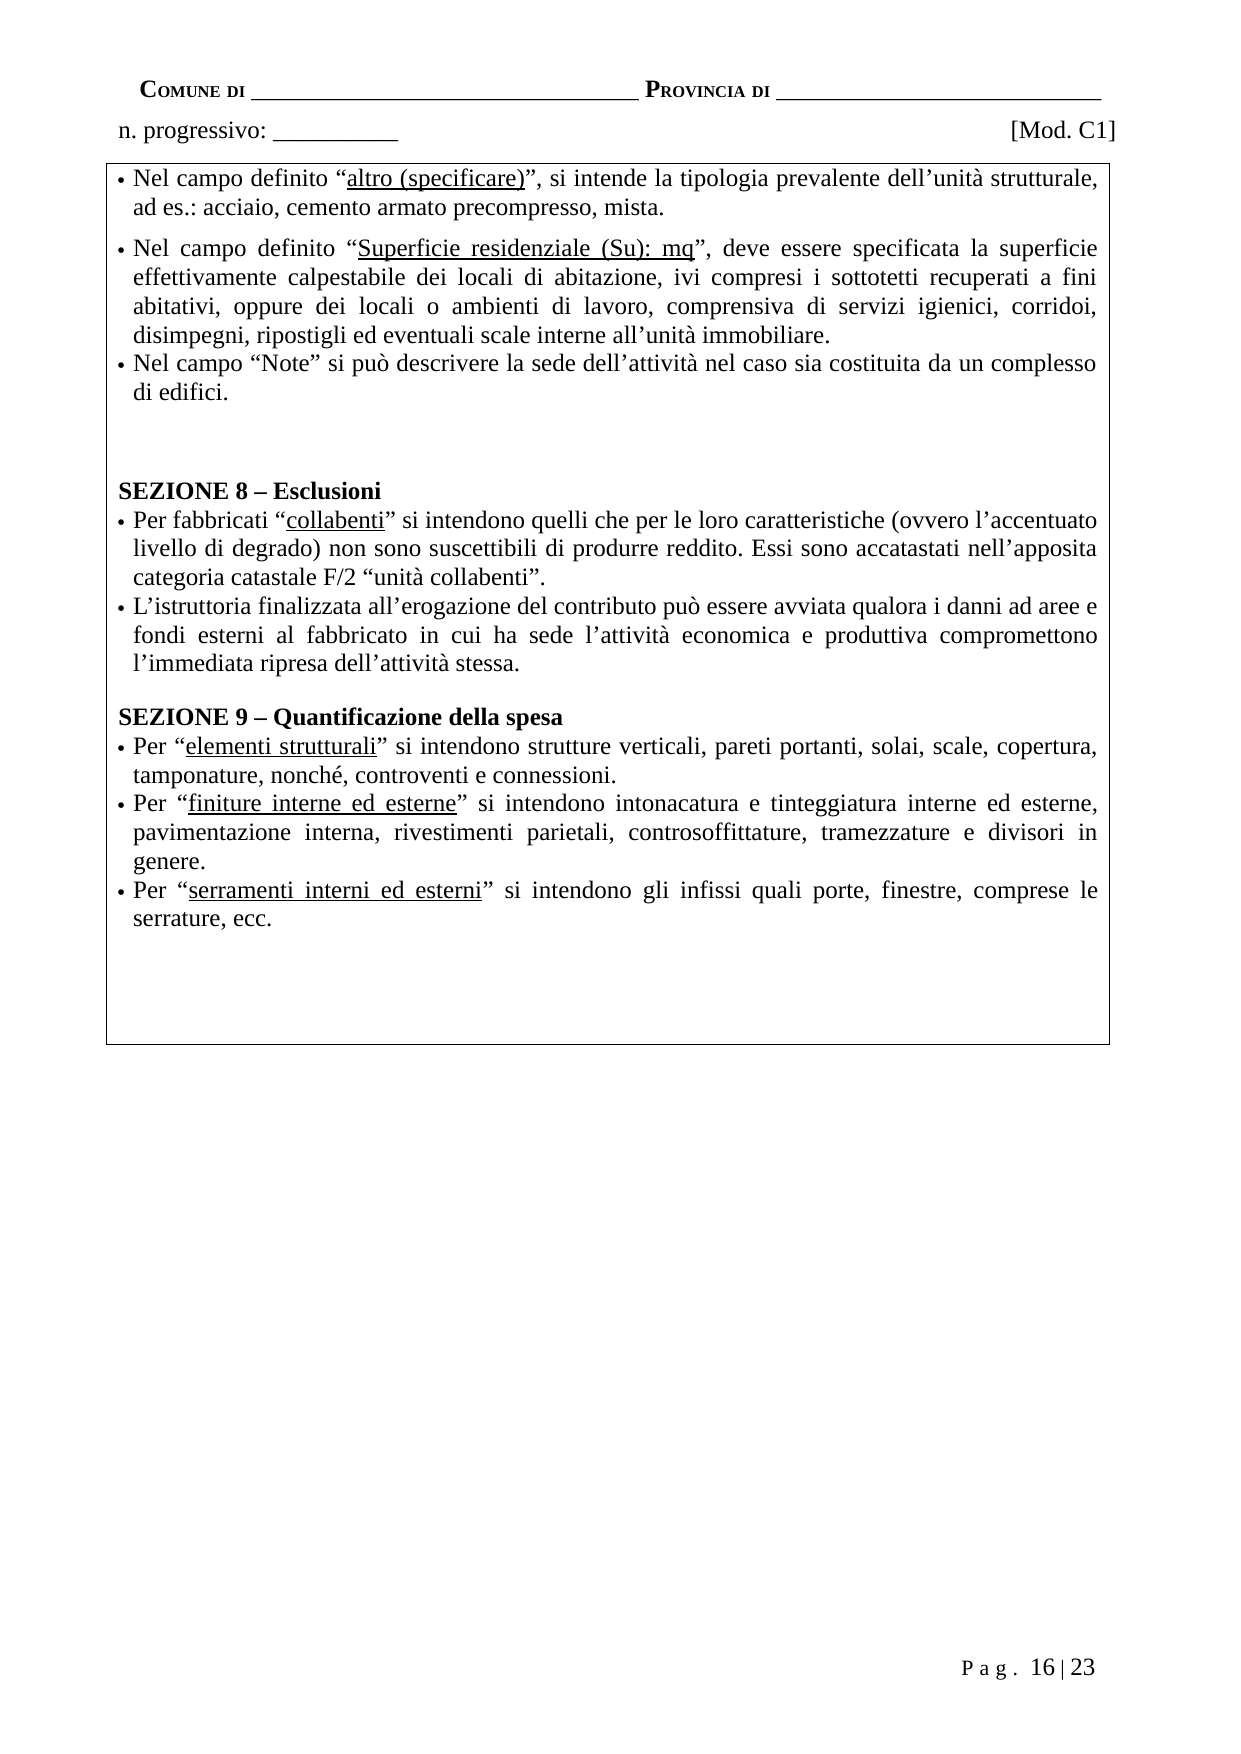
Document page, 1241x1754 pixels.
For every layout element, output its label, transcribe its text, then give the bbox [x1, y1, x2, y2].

table_header Il modulo è diviso in 11 sezioni ed un’appendice. Le informazioni sono generalmente definite contrassegnando le caselle corrispondenti o compilando gli appositi campi e/o tabelle. SEZIONE 1 - Identificazione del rappresentante dell’impresa Le società o associazioni senza fini di lucro non aventi partita IVA o iscrizione alla Camera di Commercio devono compilare il Modulo B. è ammissibile una domanda per ogni sede dell’attività economica e produttiva. SEZIONE 2 – Identificazione dell’Impresa Per imprese individuali: indicare la data di inizio dell’attività, risultante dal certificato d'iscrizione. Il “settore sportivo” comprende centri/impianti sportivi, palestre e stadi. Il “settore culturale/ricreativo” comprende cinema, teatri, esposizioni e congressi. Nel campo definito “Descrizione attività”, si devono inserire le tipologie dell’attività economica e produttiva, specificando l’attività merceologica (alimentari, farmacia, officina meccanica, produzione, ecc..). SEZIONE 3– Richiesta contributo Per immobile “che costituisce attività” si intende quello realizzato e/o gestito dall’impresa nell’ambito delle sue prerogative come da statuto/atto costitutivo, ad es. imprese di costruzioni, società immobiliari ecc. In tale sezione per “Pertinenza” si intende quella il cui ripristino risulta indispensabile per l’immediata ripresa della capacità produttiva dell’attività. Per “aree e fondi esterni” si intende quell’area che appartiene alla medesima proprietà dell’immobile oggetto di domanda il cui danneggiamento impedisce la fruibilità dell’immobile stesso (es. strada di accesso, rimozione detriti). SEZIONE 4 - Descrizione unità immobiliare Nel campo definito “via/viale/piazza/(altro)”, è possibile inserire anche altri tipi di riferimento, quali: slargo, vicolo, corso, traversa, ecc…. Per “altro diritto reale di godimento”, si intendono: l’usufrutto, l’uso, ecc.. Se l’immobile è locato o detenuto ad altro titolo risulta obbligatorio allegare l’autorizzazione del proprietario al ripristino dei danni all’immobile. SEZIONE 5 – Stato dell’unità immobiliare Per “dichiarata inagibile” si intende l’immobile oggetto di specifica ordinanza sindacale di inagibilità o analogo provvedimento adottato dai VV.F.. SEZIONE 6 - Descrizione sommaria dell’unità immobiliare Nel campo definito “altro (specificare)”, si intende la tipologia prevalente dell’unità strutturale, ad es.: acciaio, cemento armato precompresso, mista. Nel campo definito “Superficie residenziale (Su): mq”, deve essere specificata la superficie effettivamente calpestabile dei locali di abitazione, ivi compresi i sottotetti recuperati a fini abitativi, oppure dei locali o ambienti di lavoro, comprensiva di servizi igienici, corridoi, disimpegni, ripostigli ed eventuali scale interne all’unità immobiliare. Nel campo “Note” si può descrivere la sede dell’attività nel caso sia costituita da un complesso di edifici. SEZIONE 8 – Esclusioni Per fabbricati “collabenti” si intendono quelli che per le loro caratteristiche (ovvero l’accentuato livello di degrado) non sono suscettibili di produrre reddito. Essi sono accatastati nell’apposita categoria catastale F/2 “unità collabenti”. L’istruttoria finalizzata all’erogazione del contributo può essere avviata qualora i danni ad aree e fondi esterni al fabbricato in cui ha sede l’attività economica e produttiva compromettono l’immediata ripresa dell’attività stessa. SEZIONE 9 – Quantificazione della spesa Per “elementi strutturali” si intendono strutture verticali, pareti portanti, solai, scale, copertura, tamponature, nonché, controventi e connessioni. Per “finiture interne ed esterne” si intendono intonacatura e tinteggiatura interne ed esterne, pavimentazione interna, rivestimenti parietali, controsoffittature, tramezzature e divisori in genere. Per “serramenti interni ed esterni” si intendono gli infissi quali porte, finestre, comprese le serrature, ecc. [107, 164, 1109, 1043]
